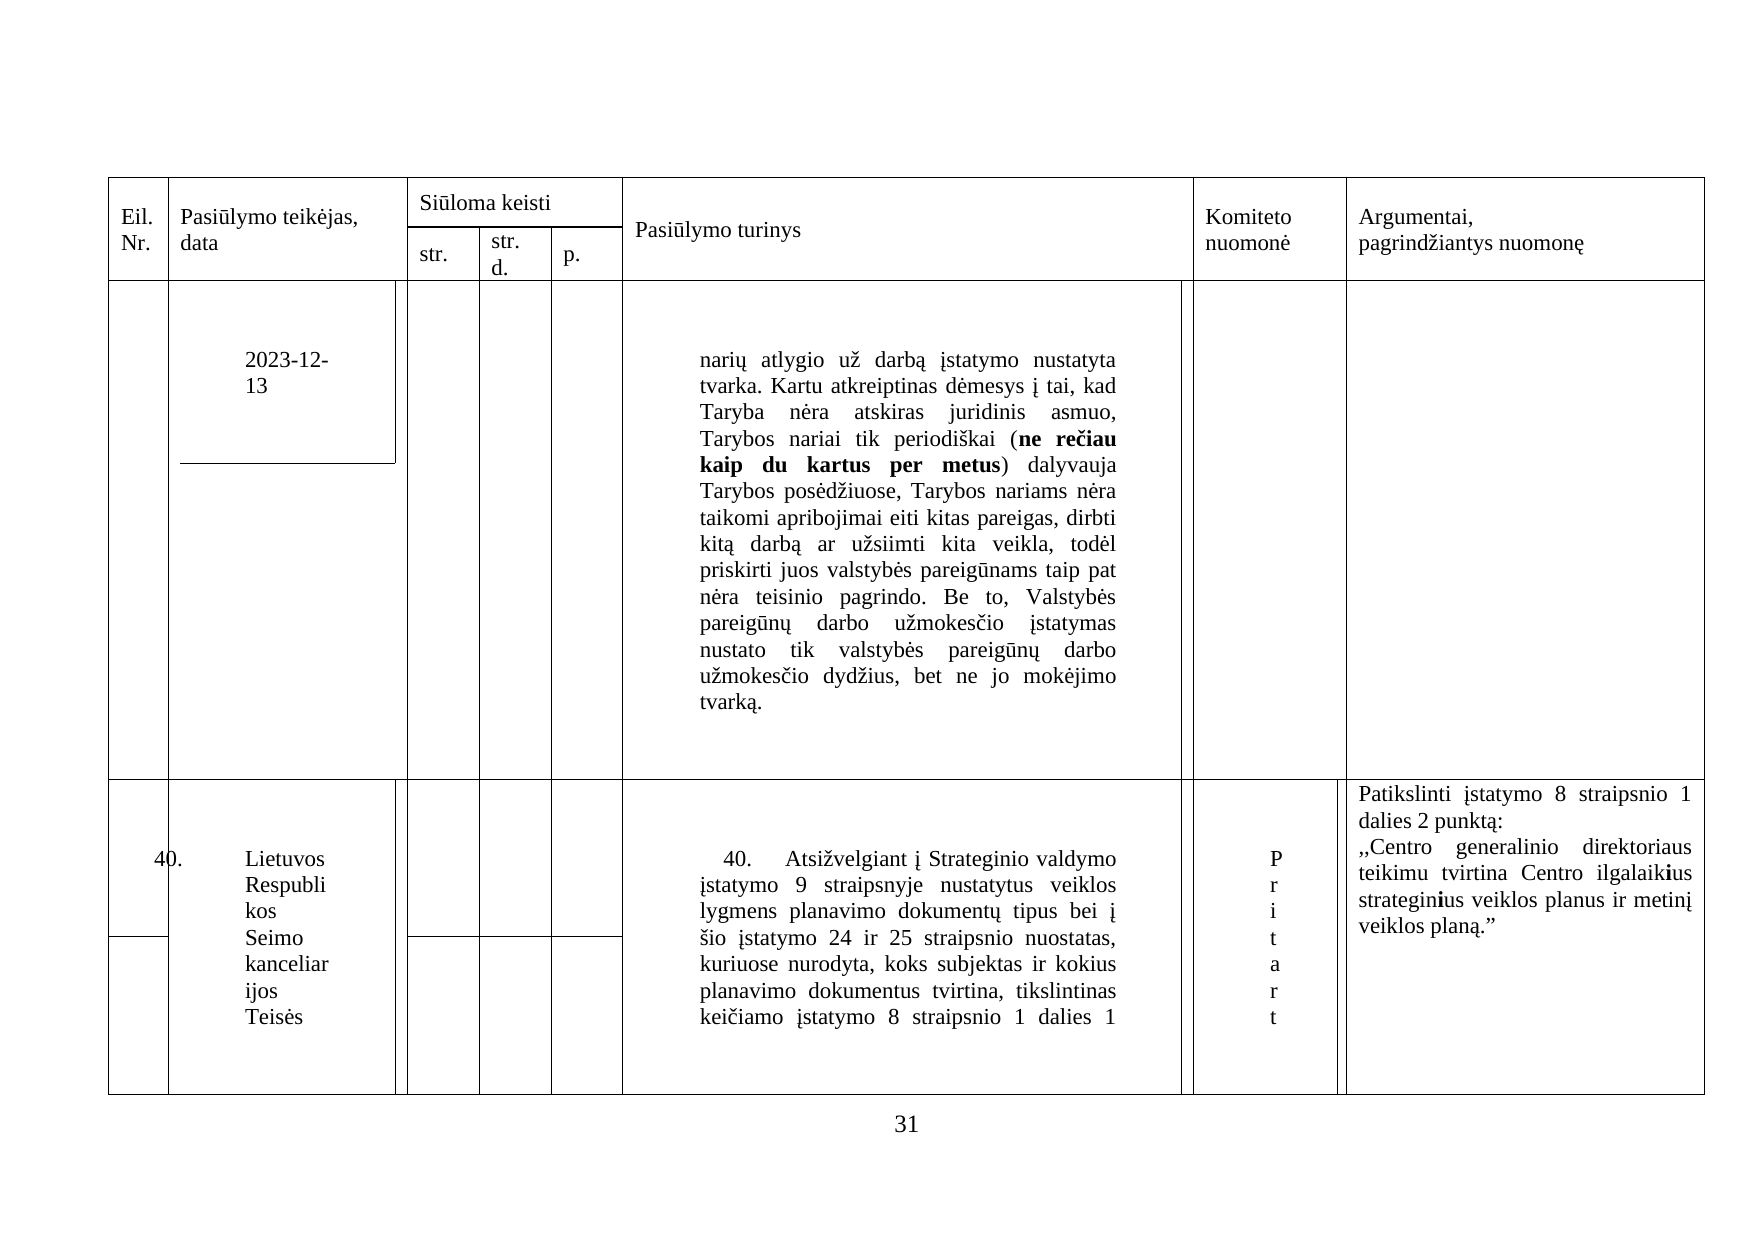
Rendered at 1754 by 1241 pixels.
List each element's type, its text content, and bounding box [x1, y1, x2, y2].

table_cell [1194, 281, 1346, 779]
table_cell [552, 780, 622, 936]
table_cell Patikslinti įstatymo 8 straipsnio 1 dalies 2 punktą: ,,Centro generalinio direktoriaus teikimu tvirtina Centro ilgalaikius strateginius veiklos planus ir metinį veiklos planą.” [1347, 780, 1704, 1094]
table_header Komiteto nuomonė [1194, 178, 1346, 280]
table_cell narių atlygio už darbą įstatymo nustatyta tvarka. Kartu atkreiptinas dėmesys į tai, kad Taryba nėra atskiras juridinis asmuo, Tarybos nariai tik periodiškai (ne rečiau kaip du kartus per metus) dalyvauja Tarybos posėdžiuose, Tarybos nariams nėra taikomi apribojimai eiti kitas pareigas, dirbti kitą darbą ar užsiimti kita veikla, todėl priskirti juos valstybės pareigūnams taip pat nėra teisinio pagrindo. Be to, Valstybės pareigūnų darbo užmokesčio įstatymas nustato tik valstybės pareigūnų darbo užmokesčio dydžius, bet ne jo mokėjimo tvarką. [623, 281, 1181, 779]
table_cell p. [552, 228, 622, 280]
table_cell [1338, 780, 1346, 1094]
table_cell [552, 937, 622, 1094]
table_cell 40. [109, 937, 168, 1094]
table_cell 40. [109, 780, 168, 936]
table_cell [480, 780, 551, 936]
table_header Eil. Nr. [109, 178, 168, 280]
table_cell [480, 937, 551, 1094]
table_cell Lietuvos Respublikos Seimo kanceliarijos Teisės departamentas 2023-12-13 [169, 281, 407, 779]
table_cell [480, 281, 551, 779]
table_header Pasiūlymo turinys [623, 178, 1193, 280]
table_cell Lietuvos Respublikos Seimo kanceliarijos Teisės departamentas 2023-12-13 [396, 780, 407, 1094]
table_cell [408, 780, 479, 936]
table_cell 39. [109, 281, 168, 779]
table_cell [408, 937, 479, 1094]
table_header Argumentai, pagrindžiantys nuomonę [1347, 178, 1704, 280]
table_cell str. [408, 228, 479, 280]
table_cell 40. Atsižvelgiant į Strateginio valdymo įstatymo 9 straipsnyje nustatytus veiklos lygmens planavimo dokumentų tipus bei į šio įstatymo 24 ir 25 straipsnio nuostatas, kuriuose nurodyta, koks subjektas ir kokius planavimo dokumentus tvirtina, tikslintinas keičiamo įstatymo 8 straipsnio 1 dalies 1 [623, 780, 1181, 1094]
table_cell Pritart [1194, 780, 1337, 1094]
table_cell [1347, 281, 1704, 779]
table_header Siūloma keisti [408, 178, 622, 226]
table_cell [408, 281, 479, 779]
table_cell [552, 281, 622, 779]
table_cell Lietuvos Respublikos Seimo kanceliarijos Teisės departamentas 2023-12-13 [169, 780, 395, 1094]
table_header Pasiūlymo teikėjas, data [169, 178, 407, 280]
table_cell str. d. [480, 228, 551, 280]
